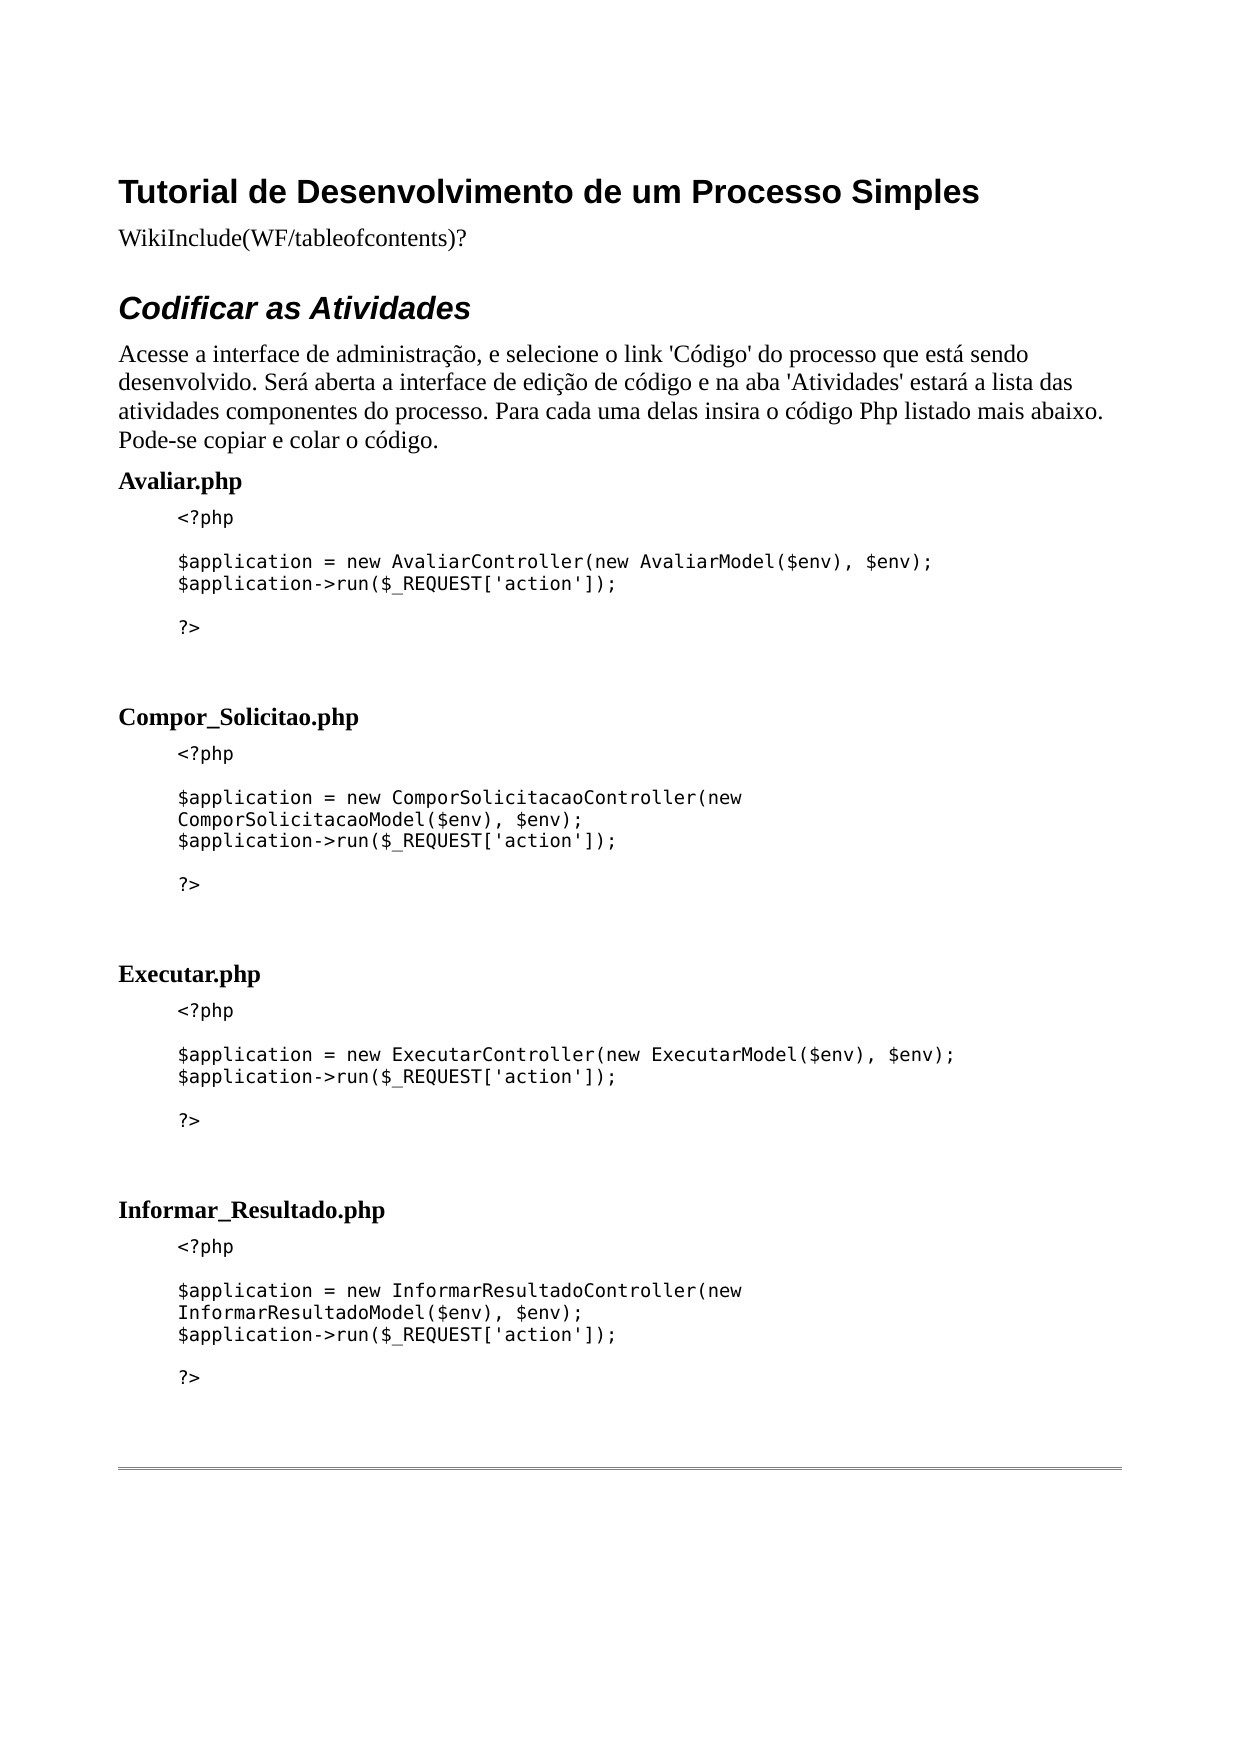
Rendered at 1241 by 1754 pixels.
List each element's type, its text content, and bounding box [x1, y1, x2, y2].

text <?php $application = new ExecutarController(new ExecutarModel($env), $env); $application->run($_REQUEST['action']); ?> [177, 1001, 1063, 1154]
subtitle Codificar as Atividades [118, 289, 1122, 326]
text Avaliar.php [118, 466, 1122, 495]
text Acesse a interface de administração, e selecione o link 'Código' do processo que está sendo desenvolvido. Será aberta a interface de edição de código e na aba 'Atividades' estará a lista das atividades componentes do processo. Para cada uma delas insira o código Php listado mais abaixo. Pode-se copiar e colar o código. [118, 339, 1122, 454]
text <?php $application = new InformarResultadoController(new InformarResultadoModel($env), $env); $application->run($_REQUEST['action']); ?> [177, 1236, 1063, 1411]
text Informar_Resultado.php [118, 1195, 1122, 1224]
text Executar.php [118, 959, 1122, 988]
subtitle Tutorial de Desenvolvimento de um Processo Simples [118, 172, 1122, 211]
text <?php $application = new ComporSolicitacaoController(new ComporSolicitacaoModel($env), $env); $application->run($_REQUEST['action']); ?> [177, 743, 1063, 918]
text WikiInclude(WF/tableofcontents)? [118, 223, 1122, 252]
text <?php $application = new AvaliarController(new AvaliarModel($env), $env); $application->run($_REQUEST['action']); ?> [177, 507, 1063, 661]
text Compor_Solicitao.php [118, 702, 1122, 731]
